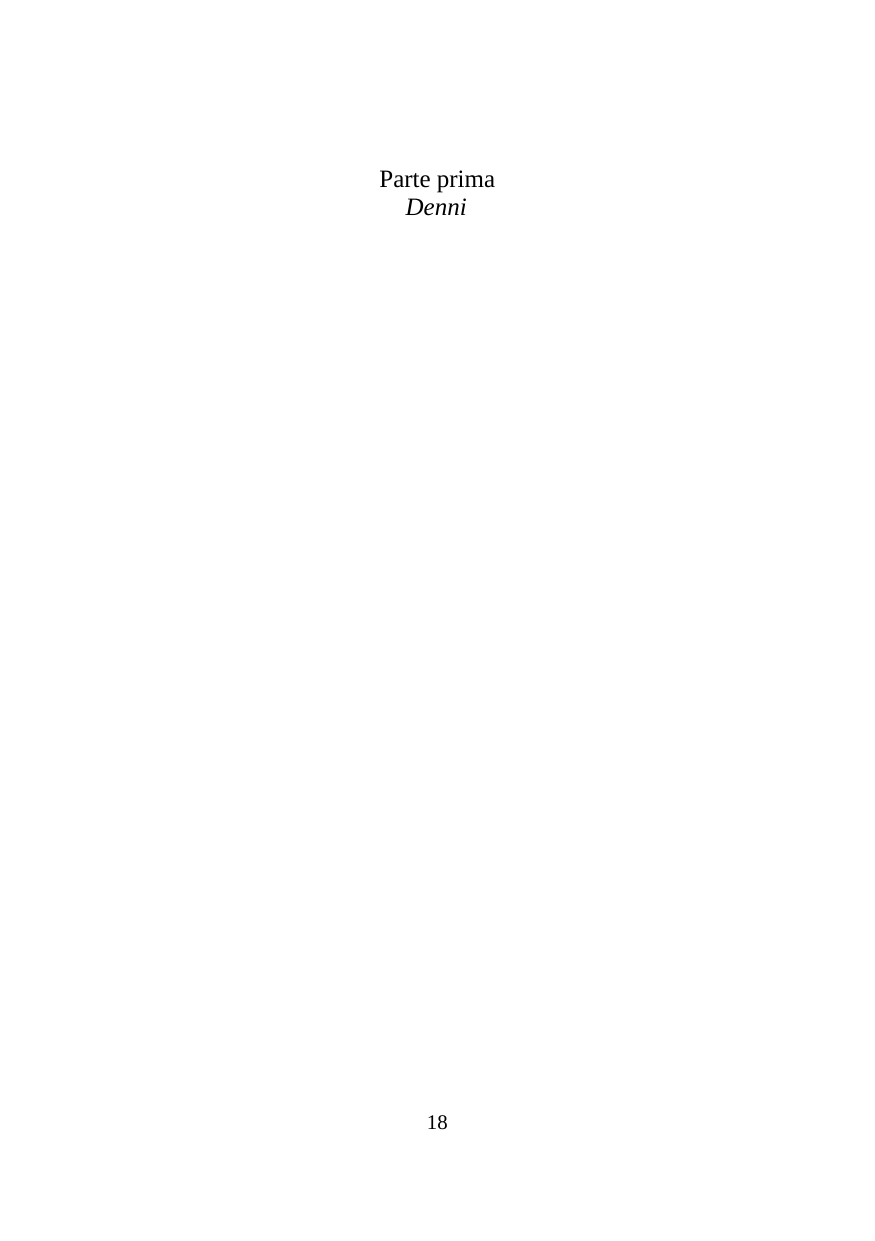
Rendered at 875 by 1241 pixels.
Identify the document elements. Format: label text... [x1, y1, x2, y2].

text Denni [106, 192, 768, 221]
text Parte prima [106, 164, 768, 192]
